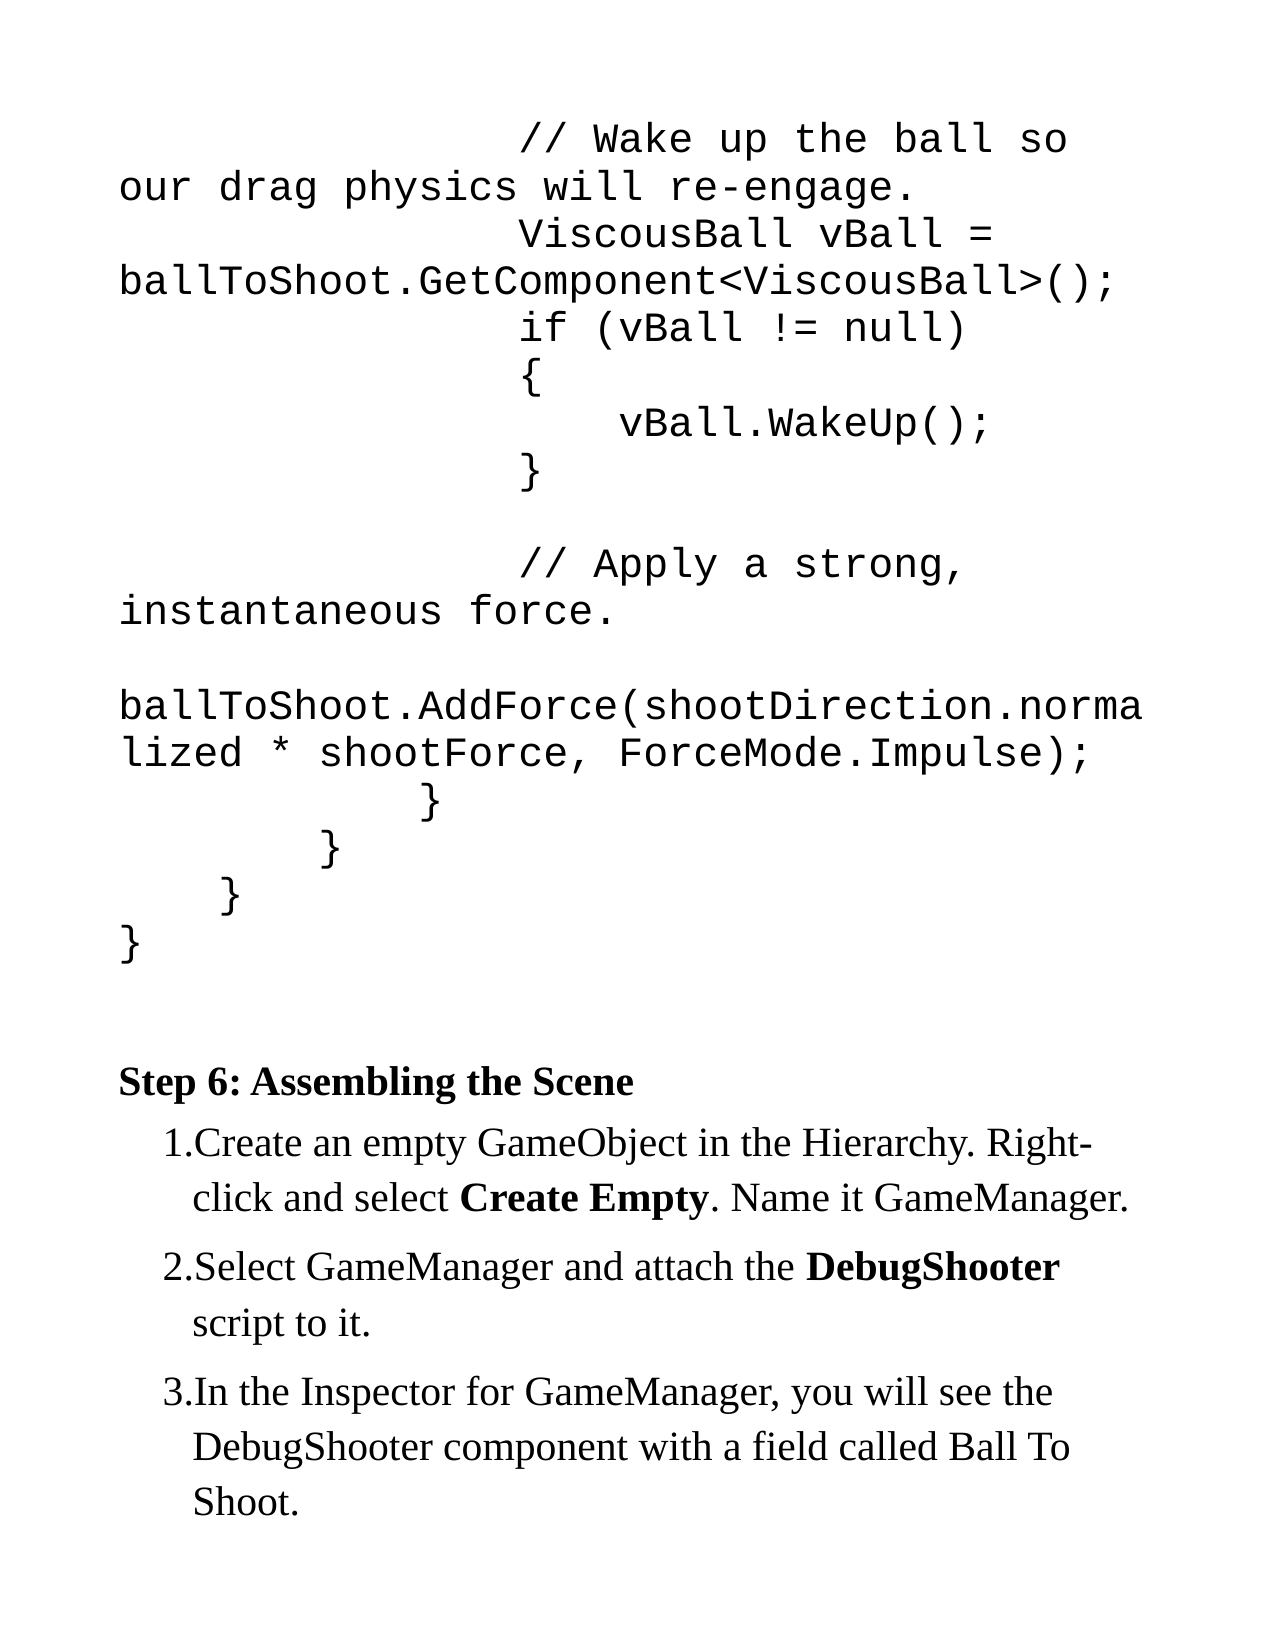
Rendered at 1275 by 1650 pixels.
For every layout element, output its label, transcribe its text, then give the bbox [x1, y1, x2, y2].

text } [118, 873, 1157, 920]
text vBall.WakeUp(); [118, 401, 1157, 448]
text ViscousBall vBall = ballToShoot.GetComponent<ViscousBall>(); [118, 212, 1157, 307]
list Select GameManager and attach the DebugShooter script to it. [162, 1242, 1157, 1345]
text if (vBall != null) [118, 307, 1157, 354]
list In the Inspector for GameManager, you will see the DebugShooter component with a field called Ball To Shoot. [162, 1367, 1157, 1525]
text } [118, 779, 1157, 826]
text // Wake up the ball so our drag physics will re-engage. [118, 118, 1157, 212]
text { [118, 354, 1157, 401]
text // Apply a strong, instantaneous force. [118, 543, 1157, 637]
list Create an empty GameObject in the Hierarchy. Right-click and select Create Empty. Name it GameManager. [162, 1117, 1157, 1220]
text } [118, 448, 1157, 496]
subtitle Step 6: Assembling the Scene [118, 1057, 1157, 1104]
text ballToShoot.AddForce(shootDirection.normalized * shootForce, ForceMode.Impulse); [118, 637, 1157, 779]
text } [118, 826, 1157, 873]
text } [118, 920, 1157, 967]
